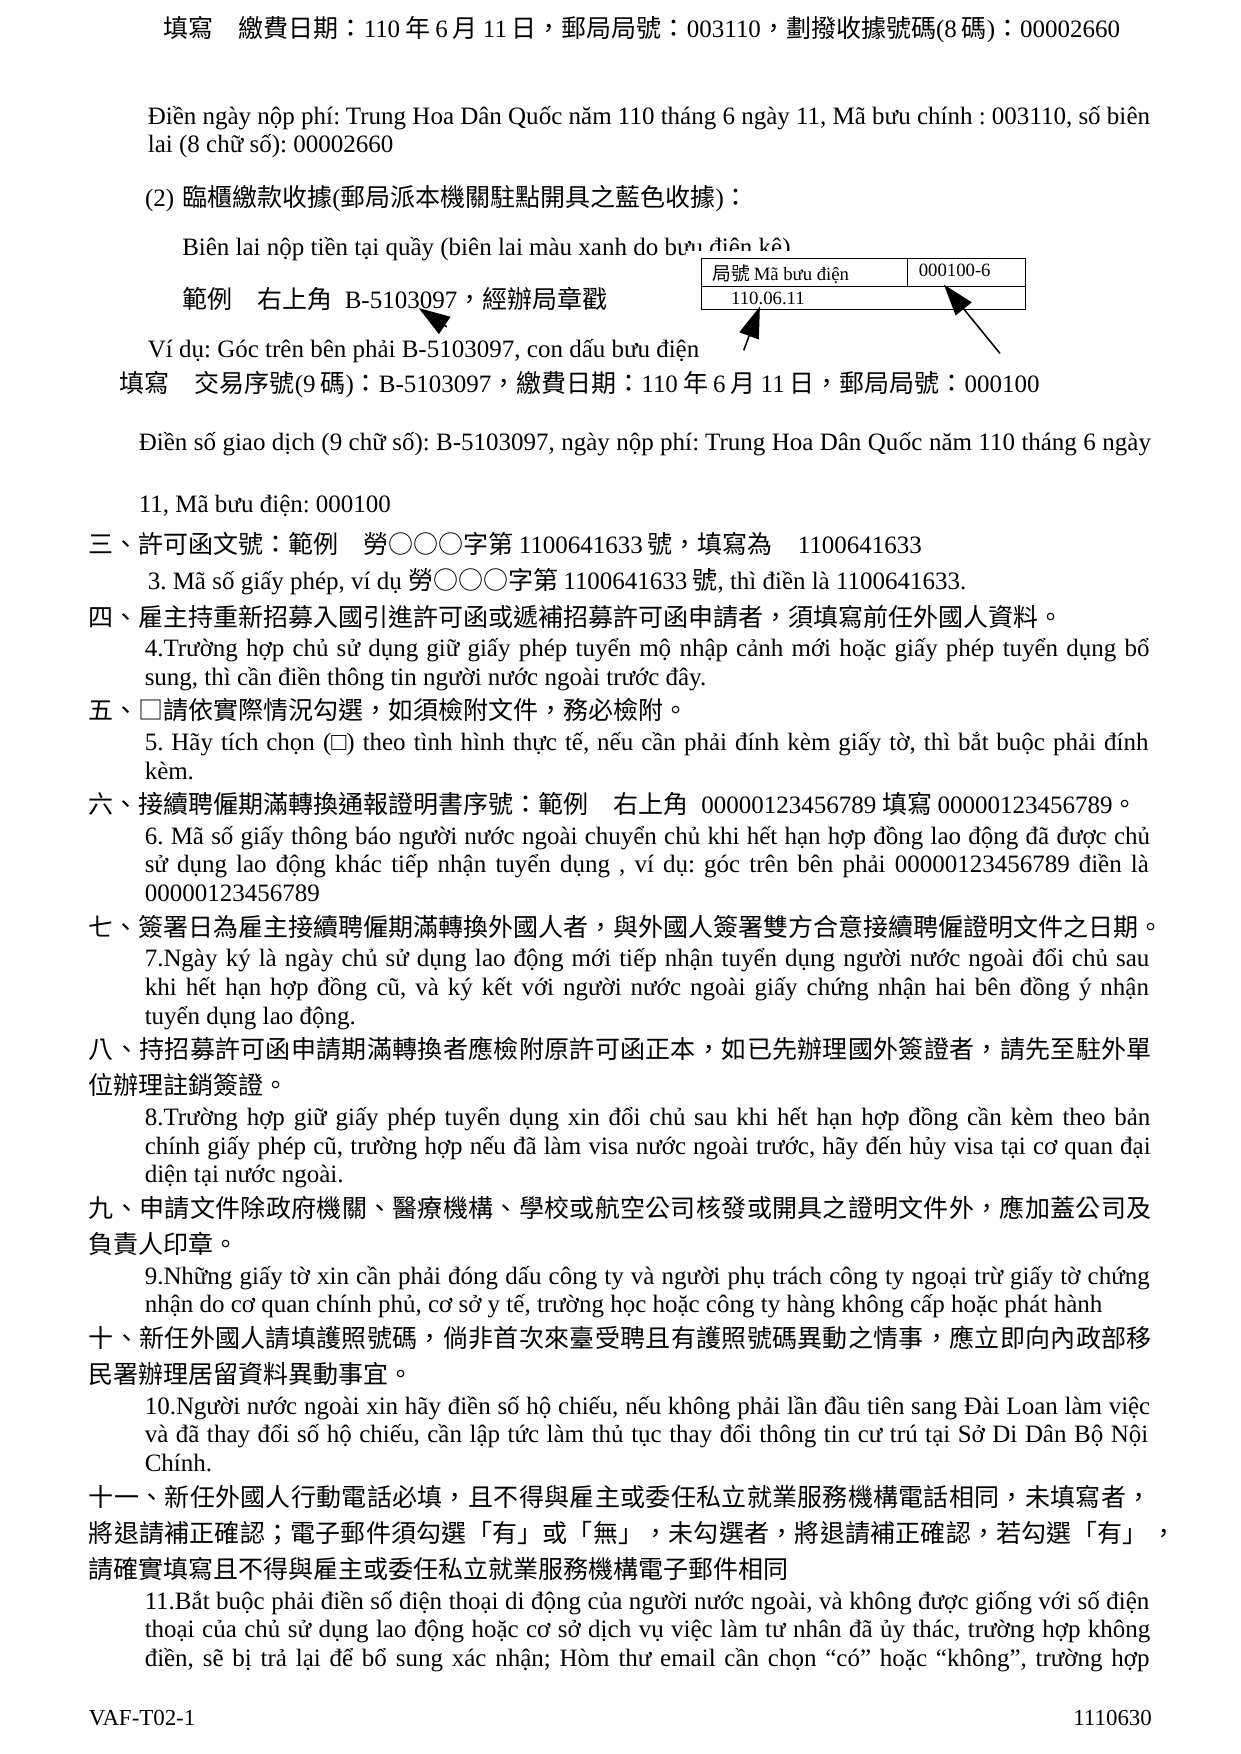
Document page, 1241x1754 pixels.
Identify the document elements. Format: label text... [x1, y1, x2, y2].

text 7.Ngày ký là ngày chủ sử dụng lao động mới tiếp nhận tuyển dụng người nước ngoài đổi chủ sau khi hết hạn hợp đồng cũ, và ký kết với người nước ngoài giấy chứng nhận hai bên đồng ý nhận tuyển dụng lao động. [144, 943, 1152, 1029]
text 11.Bắt buộc phải điền số điện thoại di động của người nước ngoài, và không được giống với số điện thoại của chủ sử dụng lao động hoặc cơ sở dịch vụ việc làm tư nhân đã ủy thác, trường hợp không điền, sẽ bị trả lại để bổ sung xác nhận; Hòm thư email cần chọn “có” hoặc “không”, trường hợp [144, 1586, 1152, 1672]
text Ví dụ: Góc trên bên phải B-5103097, con dấu bưu điện [148, 334, 1152, 363]
text 5. Hãy tích chọn (□) theo tình hình thực tế, nếu cần phải đính kèm giấy tờ, thì bắt buộc phải đính kèm. [144, 727, 1152, 784]
text 6. Mã số giấy thông báo người nước ngoài chuyển chủ khi hết hạn hợp đồng lao động đã được chủ sử dụng lao động khác tiếp nhận tuyển dụng , ví dụ: góc trên bên phải 00000123456789 điền là 00000123456789 [144, 821, 1152, 907]
table_cell 110.06.11 [702, 287, 952, 309]
text 8.Trường hợp giữ giấy phép tuyển dụng xin đổi chủ sau khi hết hạn hợp đồng cần kèm theo bản chính giấy phép cũ, trường hợp nếu đã làm visa nước ngoài trước, hãy đến hủy visa tại cơ quan đại diện tại nước ngoài. [144, 1102, 1152, 1188]
list 七、簽署日為雇主接續聘僱期滿轉換外國人者，與外國人簽署雙方合意接續聘僱證明文件之日期。 [89, 907, 1152, 943]
list 六、接續聘僱期滿轉換通報證明書序號：範例 右上角 00000123456789 填寫00000123456789。 [89, 784, 1152, 821]
text 10.Người nước ngoài xin hãy điền số hộ chiếu, nếu không phải lần đầu tiên sang Đài Loan làm việc và đã thay đổi số hộ chiếu, cần lập tức làm thủ tục thay đổi thông tin cư trú tại Sở Di Dân Bộ Nội Chính. [144, 1391, 1152, 1477]
table_header 000100-6 [908, 259, 1025, 286]
text 填寫 交易序號(9碼)：B-5103097，繳費日期：110年6月11日，郵局局號：000100 [94, 363, 1146, 399]
table_cell [950, 287, 1025, 309]
list 五、□請依實際情況勾選，如須檢附文件，務必檢附。 [89, 691, 1152, 727]
list 臨櫃繳款收據(郵局派本機關駐點開具之藍色收據)： [145, 177, 1152, 213]
text 範例 右上角 B-5103097，經辦局章戳 [182, 279, 686, 316]
list 三、許可函文號：範例 勞○○○字第1100641633號，填寫為 1100641633 [89, 524, 1152, 561]
list 九、申請文件除政府機關、醫療機構、學校或航空公司核發或開具之證明文件外，應加蓋公司及負責人印章。 [89, 1188, 1152, 1261]
list 十一、新任外國人行動電話必填，且不得與雇主或委任私立就業服務機構電話相同，未填寫者，將退請補正確認；電子郵件須勾選「有」或「無」，未勾選者，將退請補正確認，若勾選「有」，請確實填寫且不得與雇主或委任私立就業服務機構電子郵件相同 [89, 1477, 1152, 1586]
text Biên lai nộp tiền tại quầy (biên lai màu xanh do bưu điện kê) [182, 232, 1152, 326]
text 填寫 繳費日期：110年6月11日，郵局局號：003110，劃撥收據號碼(8碼)：00002660 [145, 8, 1152, 44]
text 3. Mã số giấy phép, ví dụ 勞○○○字第1100641633號, thì điền là 1100641633. [148, 561, 1152, 597]
list 八、持招募許可函申請期滿轉換者應檢附原許可函正本，如已先辦理國外簽證者，請先至駐外單位辦理註銷簽證。 [89, 1029, 1152, 1102]
text Điền ngày nộp phí: Trung Hoa Dân Quốc năm 110 tháng 6 ngày 11, Mã bưu chính : 003110, số biên lai (8 chữ số): 00002660 [148, 101, 1152, 158]
text 4.Trường hợp chủ sử dụng giữ giấy phép tuyển mộ nhập cảnh mới hoặc giấy phép tuyển dụng bổ sung, thì cần điền thông tin người nước ngoài trước đây. [144, 633, 1152, 691]
list 四、雇主持重新招募入國引進許可函或遞補招募許可函申請者，須填寫前任外國人資料。 [89, 597, 1152, 633]
table_header 局號Mã bưu điện [702, 259, 907, 286]
text 9.Những giấy tờ xin cần phải đóng dấu công ty và người phụ trách công ty ngoại trừ giấy tờ chứng nhận do cơ quan chính phủ, cơ sở y tế, trường học hoặc công ty hàng không cấp hoặc phát hành [144, 1261, 1152, 1318]
text Điền số giao dịch (9 chữ số): B-5103097, ngày nộp phí: Trung Hoa Dân Quốc năm 110 tháng 6 ngày 11, Mã bưu điện: 000100 [139, 399, 1152, 524]
list 十、新任外國人請填護照號碼，倘非首次來臺受聘且有護照號碼異動之情事，應立即向內政部移民署辦理居留資料異動事宜。 [89, 1318, 1152, 1391]
